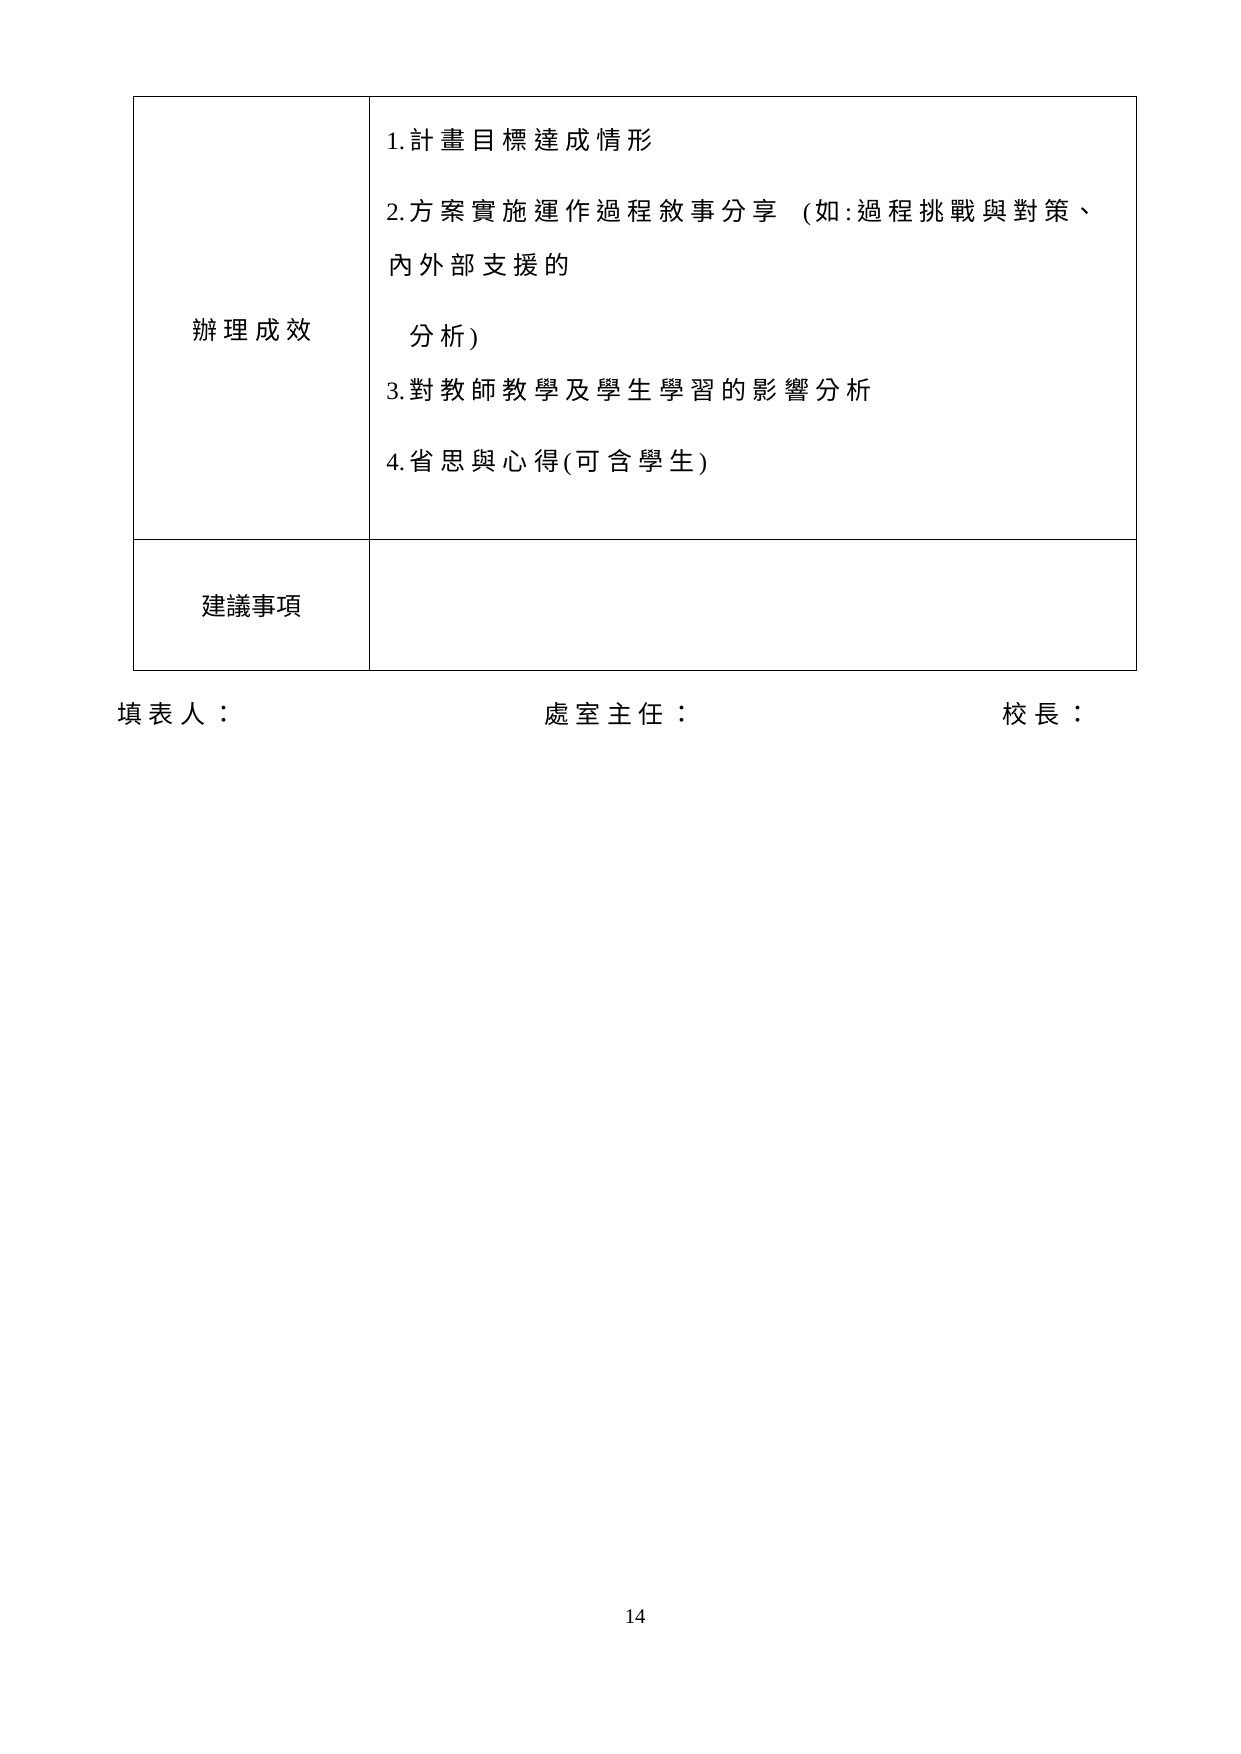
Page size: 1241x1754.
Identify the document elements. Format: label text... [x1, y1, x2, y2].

table_cell 建議事項 [134, 540, 369, 670]
text 填表人： 處室主任： 校長： [114, 671, 1156, 733]
table_cell 1.計畫目標達成情形 2.方案實施運作過程敘事分享 (如:過程挑戰與對策、內外部支援的 分析) 3.對教師教學及學生學習的影響分析 4.省思與心得(可含學生) [370, 97, 1136, 539]
table_cell 辦理成效 [134, 97, 369, 539]
table_cell [370, 540, 1136, 670]
